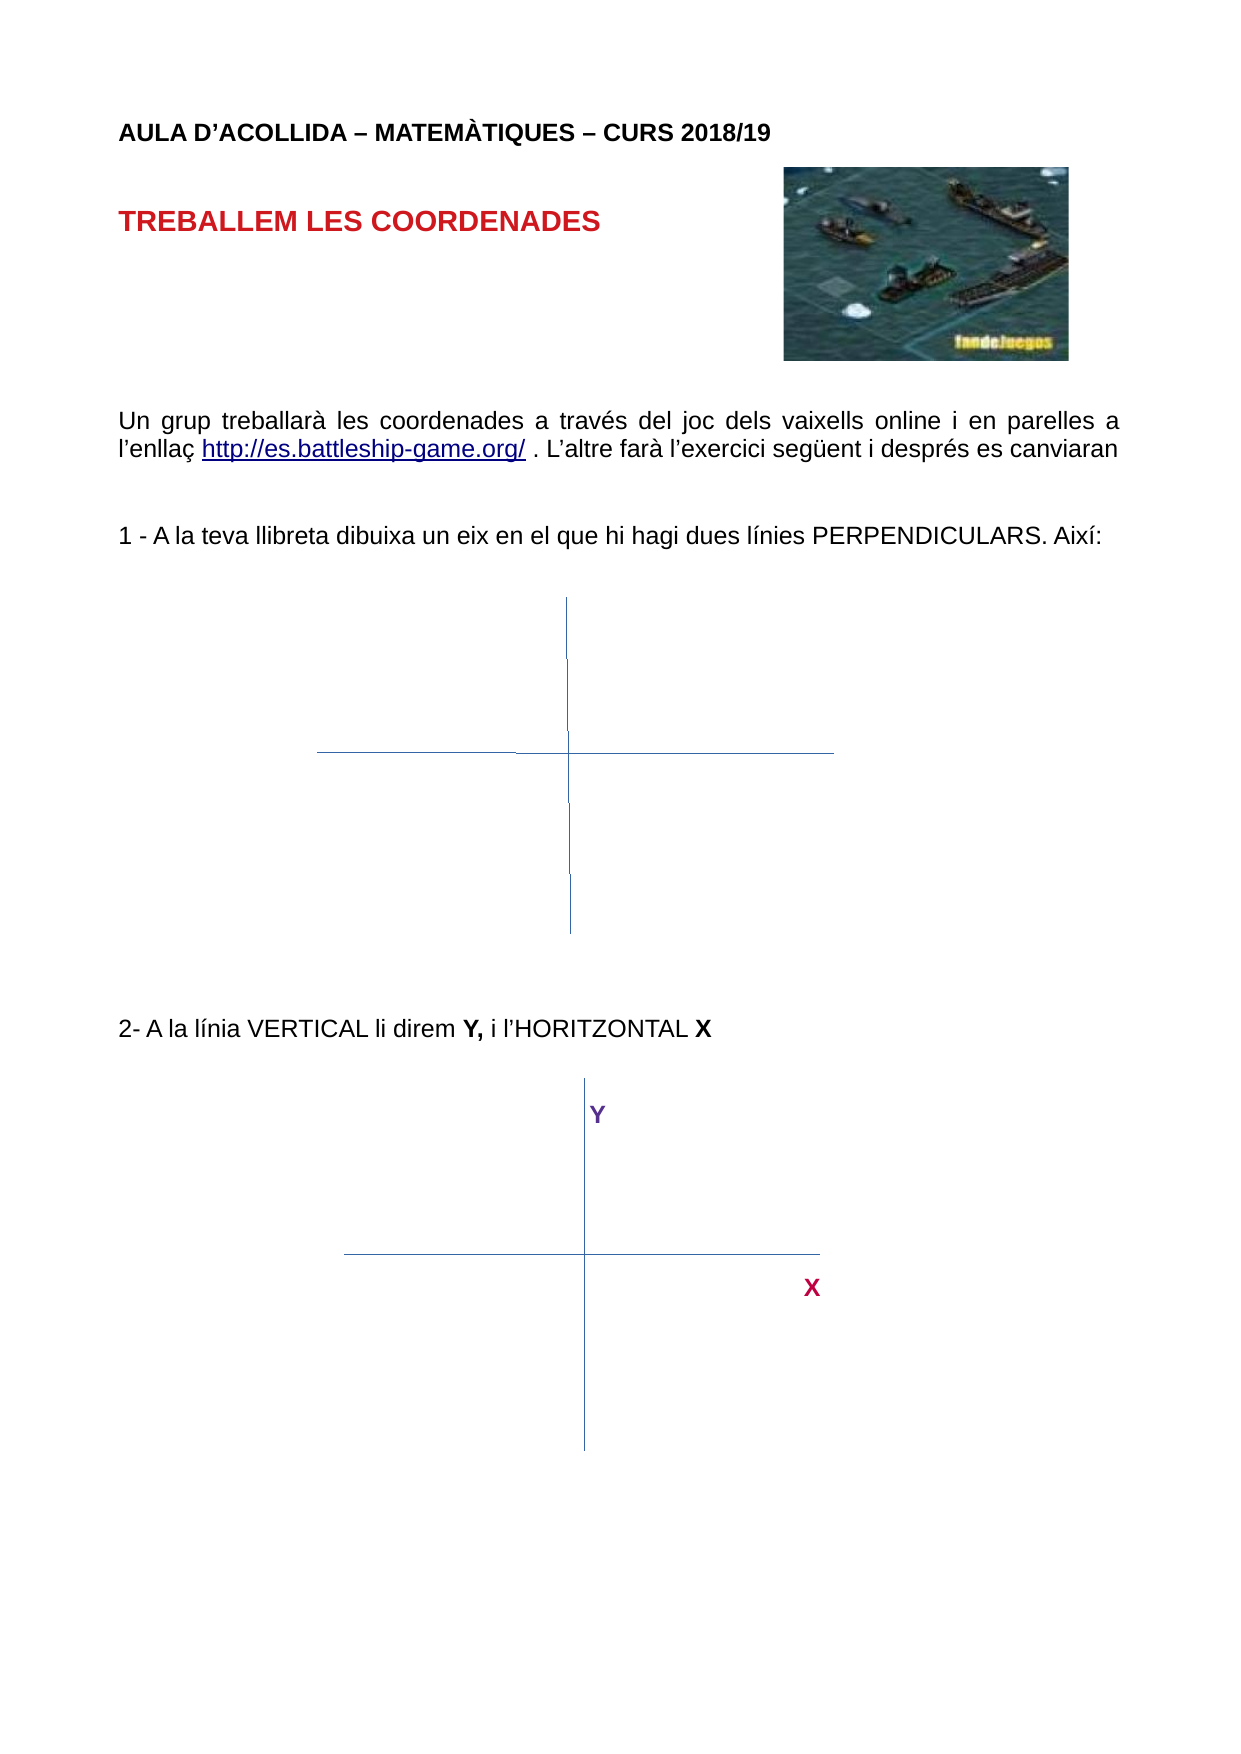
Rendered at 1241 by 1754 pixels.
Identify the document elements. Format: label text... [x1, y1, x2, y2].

text TREBALLEM LES COORDENADES [118, 204, 783, 238]
text 2- A la línia VERTICAL li direm Y, i l’HORITZONTAL X [118, 1014, 1122, 1043]
text AULA D’ACOLLIDA – MATEMÀTIQUES – CURS 2018/19 [118, 118, 1122, 147]
text X [585, 1273, 1122, 1302]
text [118, 1100, 584, 1129]
text Un grup treballarà les coordenades a través del joc dels vaixells online i en parelles a l’enllaç http://es.battleship-game.org/ . L’altre farà l’exercici següent i després es canviaran [118, 406, 1122, 463]
text [1069, 204, 1122, 238]
text Y [585, 1100, 1122, 1129]
picture [783, 167, 1069, 361]
text [118, 1273, 584, 1302]
text 1 - A la teva llibreta dibuixa un eix en el que hi hagi dues línies PERPENDICULARS. Així: [118, 521, 1122, 549]
